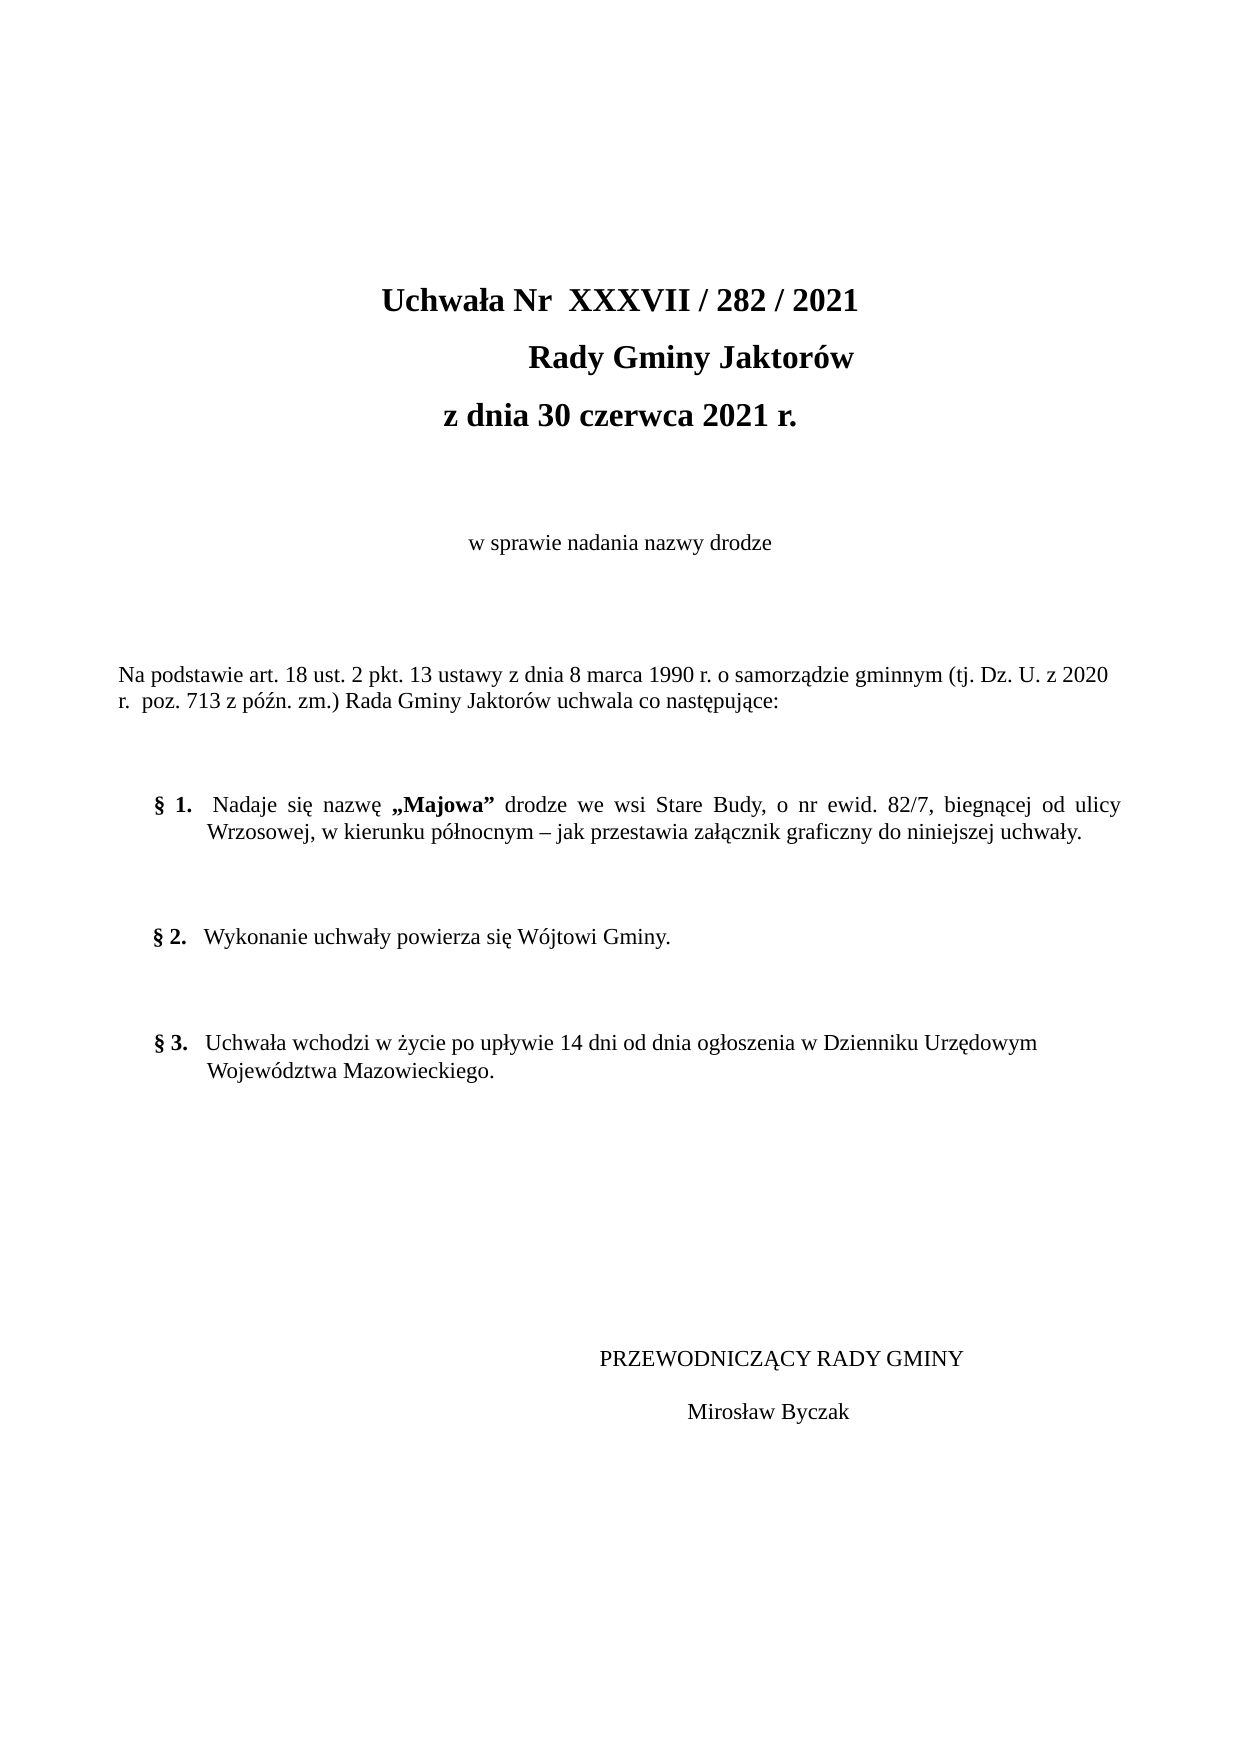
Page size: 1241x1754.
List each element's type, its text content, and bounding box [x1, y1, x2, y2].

text w sprawie nadania nazwy drodze [118, 529, 1122, 556]
text § 2. Wykonanie uchwały powierza się Wójtowi Gminy. [118, 923, 1122, 950]
text § 1. Nadaje się nazwę „Majowa” drodze we wsi Stare Budy, o nr ewid. 82/7, biegnącej od ulicy Wrzosowej, w kierunku północnym – jak przestawia załącznik graficzny do niniejszej uchwały. [153, 792, 1122, 844]
text Na podstawie art. 18 ust. 2 pkt. 13 ustawy z dnia 8 marca 1990 r. o samorządzie gminnym (tj. Dz. U. z 2020 r. poz. 713 z późn. zm.) Rada Gminy Jaktorów uchwala co następujące: [118, 661, 1122, 714]
text z dnia 30 czerwca 2021 r. [118, 395, 1122, 433]
text PRZEWODNICZĄCY RADY GMINY [156, 1343, 1122, 1371]
text Rady Gminy Jaktorów [118, 338, 1122, 376]
text Mirosław Byczak [156, 1398, 1122, 1424]
text § 3. Uchwała wchodzi w życie po upływie 14 dni od dnia ogłoszenia w Dzienniku Urzędowym Województwa Mazowieckiego. [153, 1029, 1122, 1084]
text Uchwała Nr XXXVII / 282 / 2021 [118, 280, 1122, 318]
